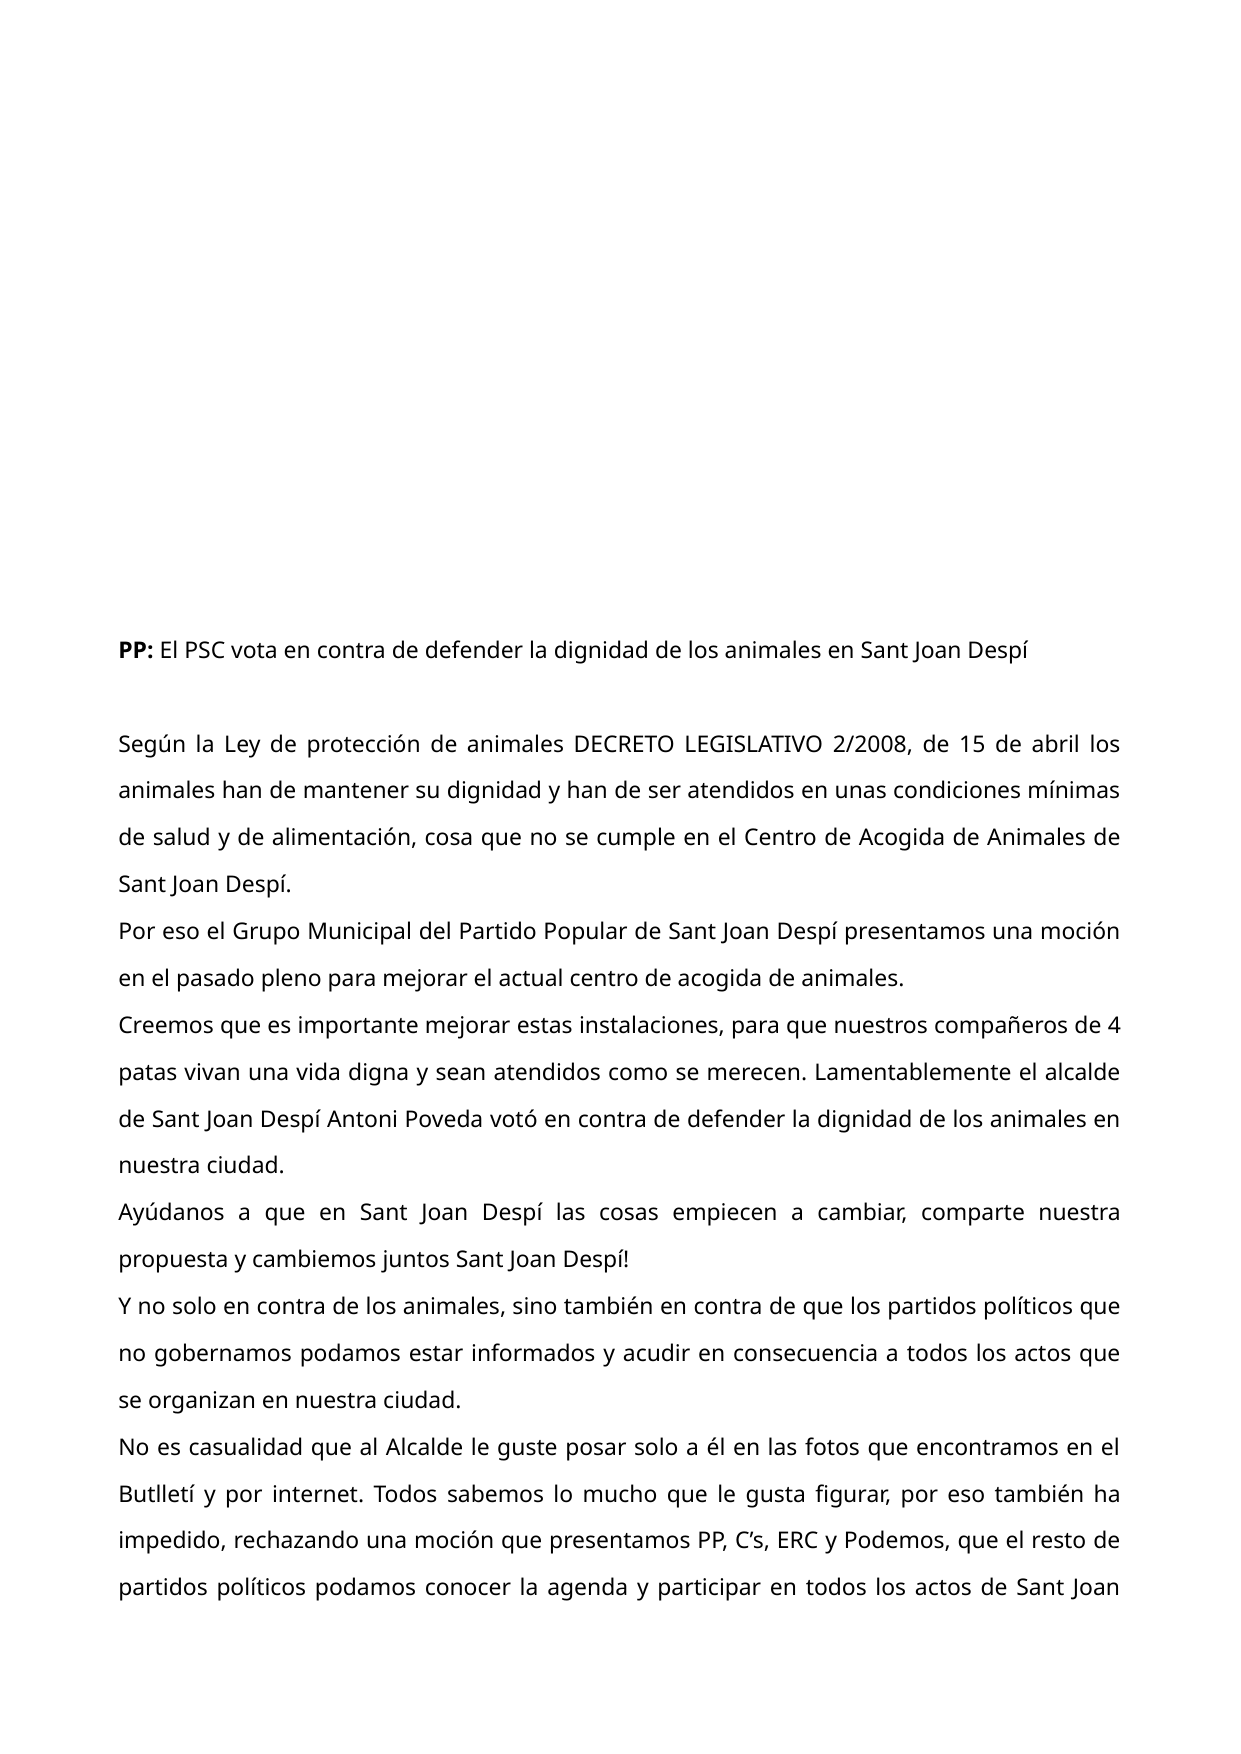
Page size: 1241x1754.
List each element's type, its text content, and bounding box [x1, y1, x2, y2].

text Por eso el Grupo Municipal del Partido Popular de Sant Joan Despí presentamos una moción en el pasado pleno para mejorar el actual centro de acogida de animales. [118, 915, 1122, 993]
text Ayúdanos a que en Sant Joan Despí las cosas empiecen a cambiar, comparte nuestra propuesta y cambiemos juntos Sant Joan Despí! [118, 1196, 1122, 1274]
text Y no solo en contra de los animales, sino también en contra de que los partidos políticos que no gobernamos podamos estar informados y acudir en consecuencia a todos los actos que se organizan en nuestra ciudad. [118, 1290, 1122, 1415]
text Según la Ley de protección de animales DECRETO LEGISLATIVO 2/2008, de 15 de abril los animales han de mantener su dignidad y han de ser atendidos en unas condiciones mínimas de salud y de alimentación, cosa que no se cumple en el Centro de Acogida de Animales de Sant Joan Despí. [118, 727, 1122, 899]
text Creemos que es importante mejorar estas instalaciones, para que nuestros compañeros de 4 patas vivan una vida digna y sean atendidos como se merecen. Lamentablemente el alcalde de Sant Joan Despí Antoni Poveda votó en contra de defender la dignidad de los animales en nuestra ciudad. [118, 1009, 1122, 1181]
text No es casualidad que al Alcalde le guste posar solo a él en las fotos que encontramos en el Butlletí y por internet. Todos sabemos lo mucho que le gusta figurar, por eso también ha impedido, rechazando una moción que presentamos PP, C’s, ERC y Podemos, que el resto de partidos políticos podamos conocer la agenda y participar en todos los actos de Sant Joan [118, 1431, 1122, 1602]
text PP: El PSC vota en contra de defender la dignidad de los animales en Sant Joan Despí [118, 634, 1122, 665]
